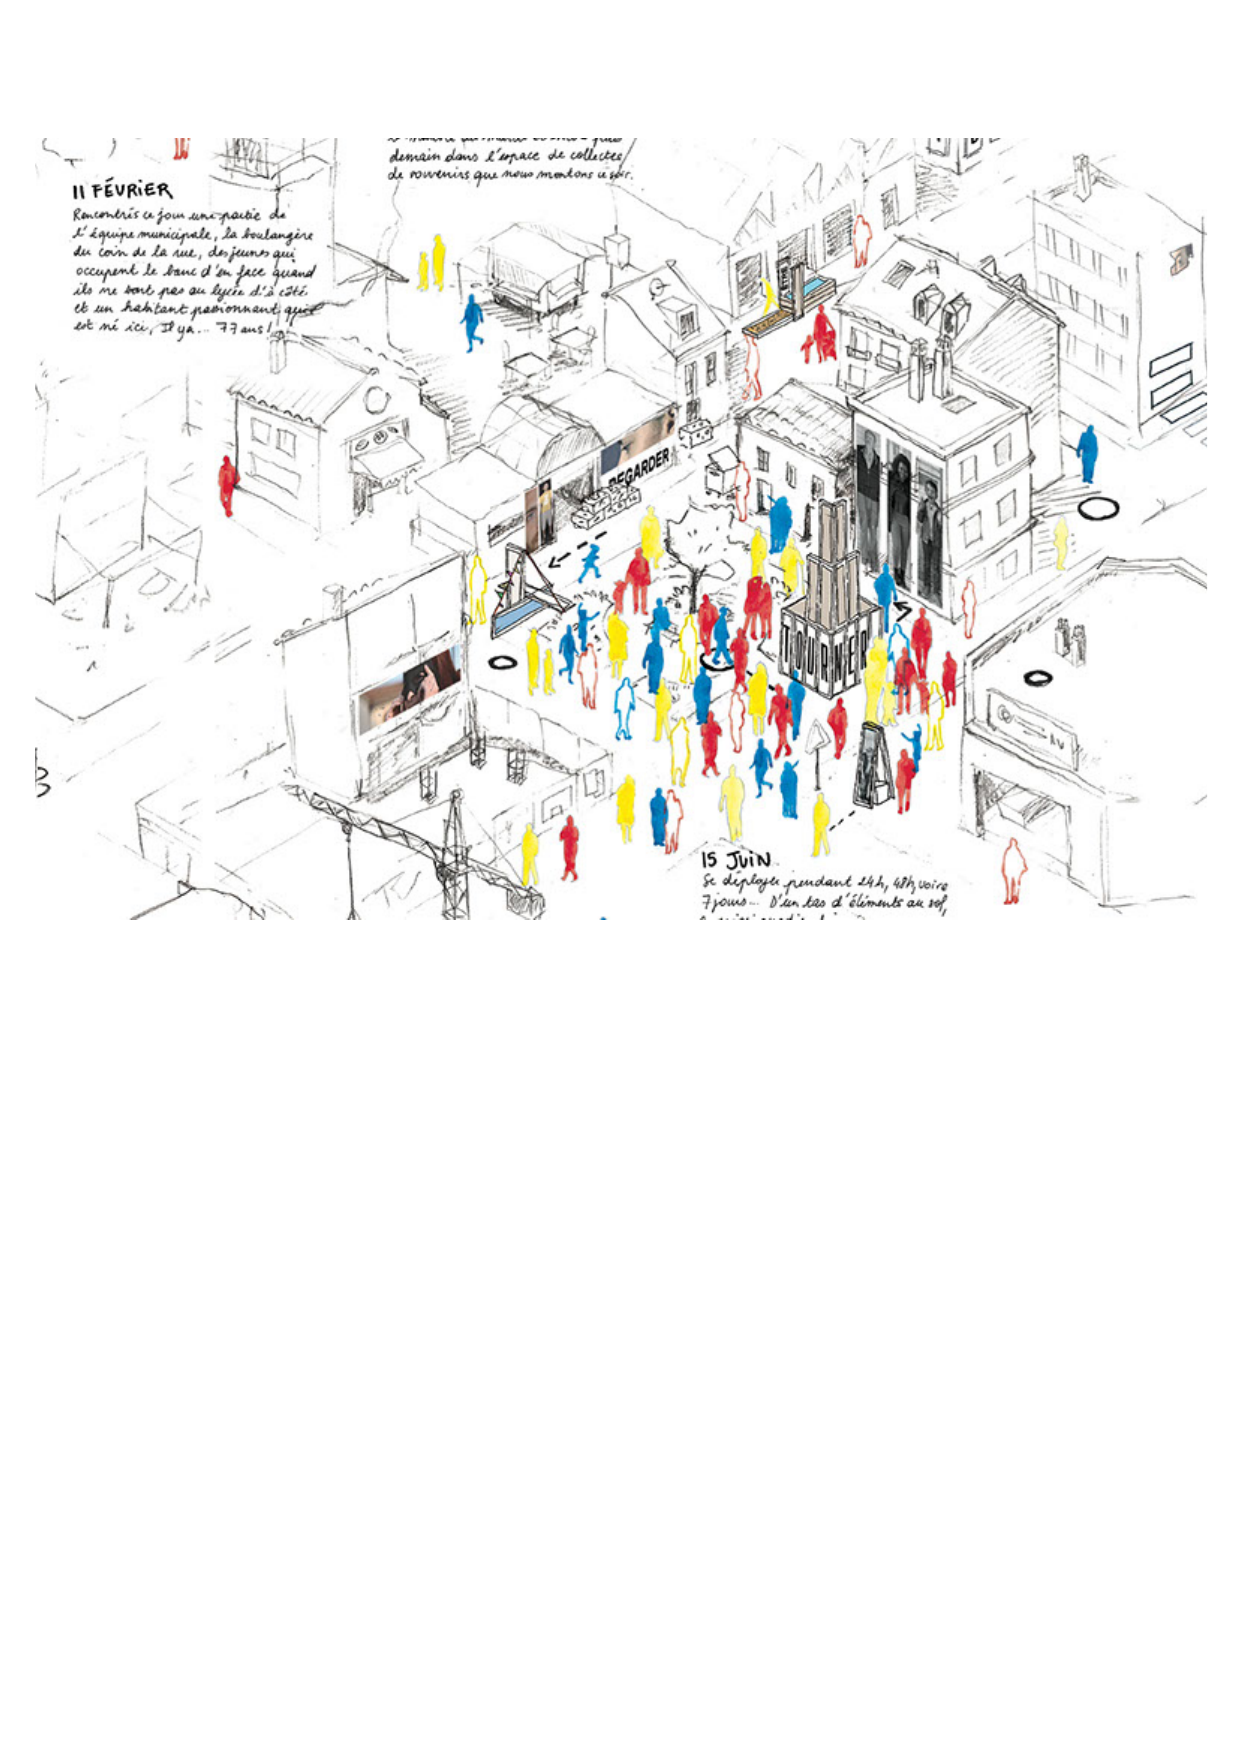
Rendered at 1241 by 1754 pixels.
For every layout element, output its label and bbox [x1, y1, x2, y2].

picture [35, 138, 1208, 920]
